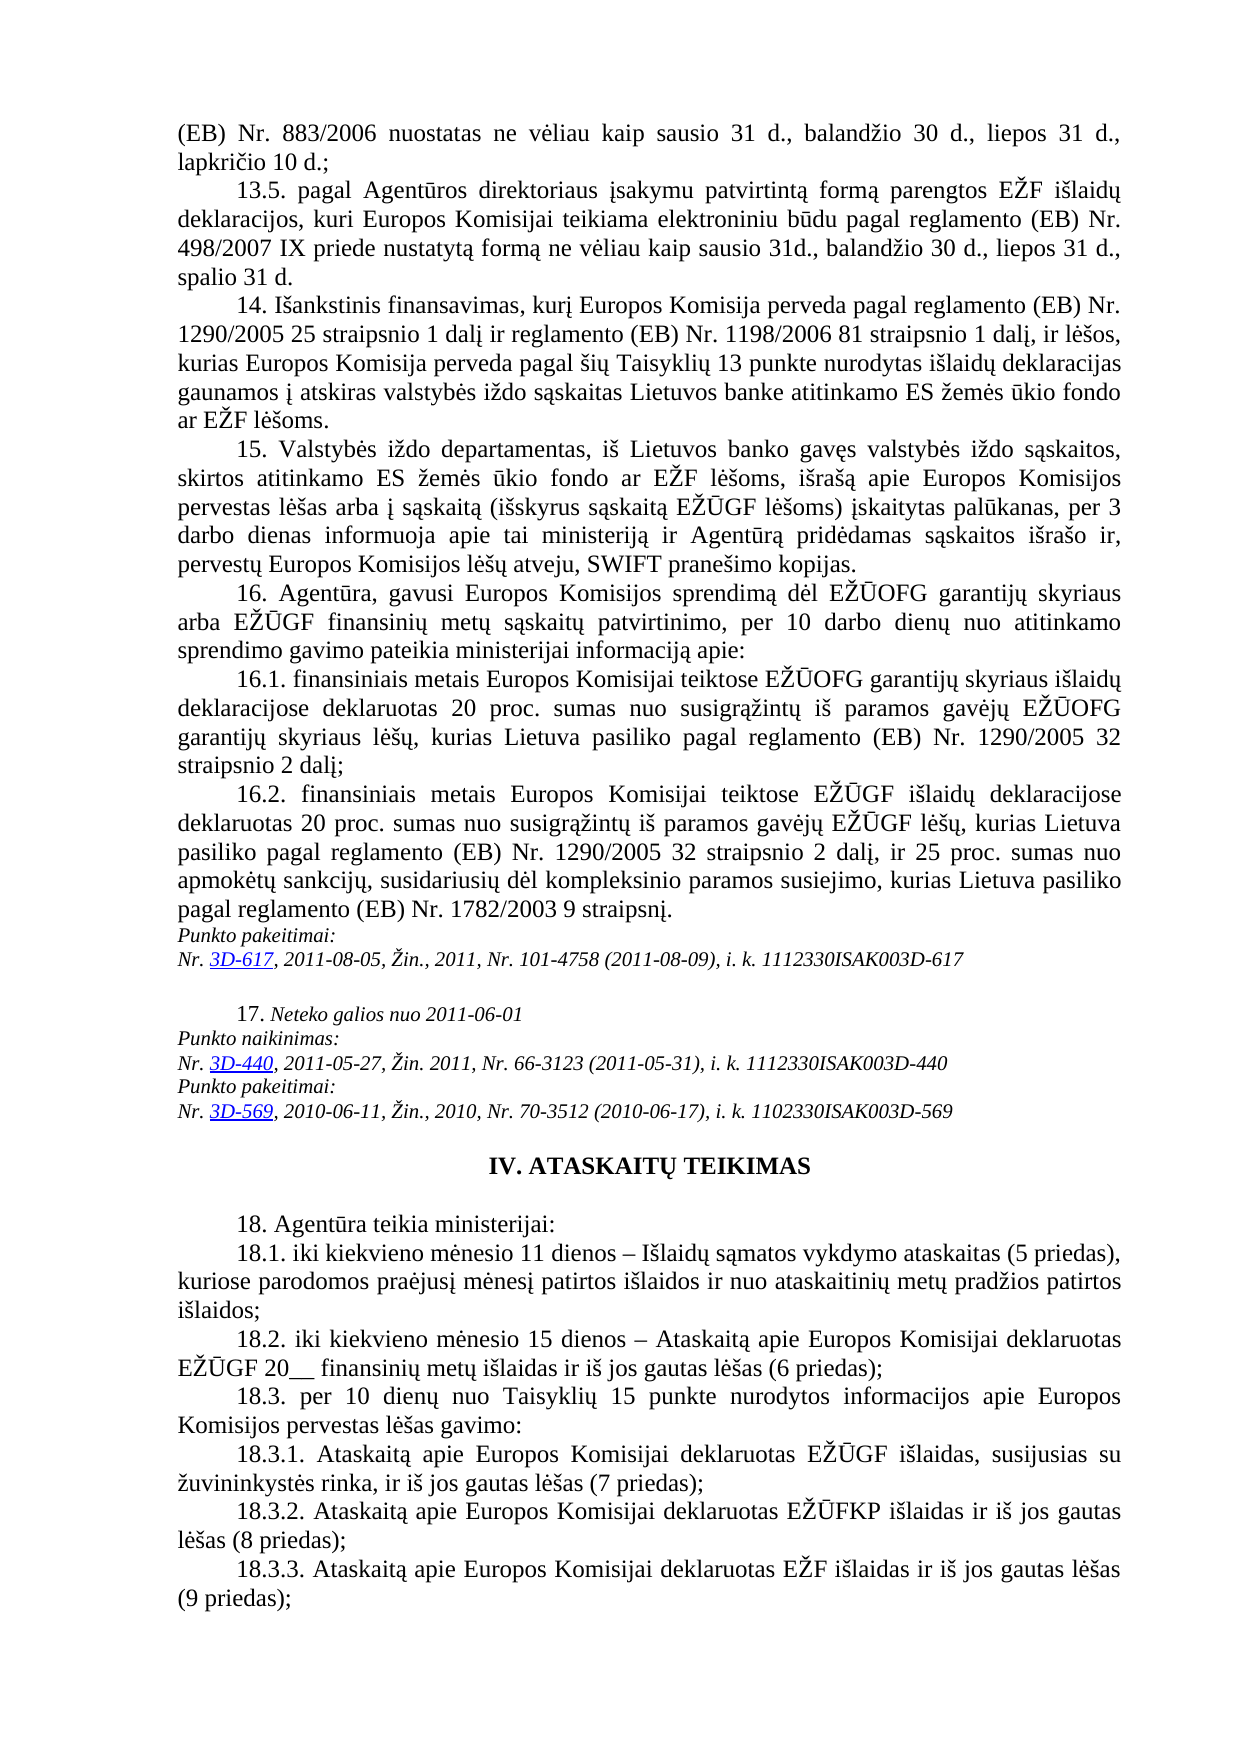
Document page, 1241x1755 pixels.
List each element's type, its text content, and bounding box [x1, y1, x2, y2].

text Nr. 3D-617, 2011-08-05, Žin., 2011, Nr. 101-4758 (2011-08-09), i. k. 1112330ISAK003D-617 [177, 947, 1122, 971]
text Punkto pakeitimai: [177, 1074, 1122, 1098]
text 18.3.1. Ataskaitą apie Europos Komisijai deklaruotas EŽŪGF išlaidas, susijusias su žuvininkystės rinka, ir iš jos gautas lėšas (7 priedas); [177, 1439, 1122, 1496]
text 14. Išankstinis finansavimas, kurį Europos Komisija perveda pagal reglamento (EB) Nr. 1290/2005 25 straipsnio 1 dalį ir reglamento (EB) Nr. 1198/2006 81 straipsnio 1 dalį, ir lėšos, kurias Europos Komisija perveda pagal šių Taisyklių 13 punkte nurodytas išlaidų deklaracijas gaunamos į atskiras valstybės iždo sąskaitas Lietuvos banke atitinkamo ES žemės ūkio fondo ar EŽF lėšoms. [177, 291, 1122, 434]
text IV. ATASKAITŲ TEIKIMAS [177, 1151, 1122, 1180]
text Punkto naikinimas: [177, 1026, 1122, 1050]
text 15. Valstybės iždo departamentas, iš Lietuvos banko gavęs valstybės iždo sąskaitos, skirtos atitinkamo ES žemės ūkio fondo ar EŽF lėšoms, išrašą apie Europos Komisijos pervestas lėšas arba į sąskaitą (išskyrus sąskaitą EŽŪGF lėšoms) įskaitytas palūkanas, per 3 darbo dienas informuoja apie tai ministeriją ir Agentūrą pridėdamas sąskaitos išrašo ir, pervestų Europos Komisijos lėšų atveju, SWIFT pranešimo kopijas. [177, 434, 1122, 578]
text 17. Neteko galios nuo 2011-06-01 [177, 1000, 1122, 1026]
text 18.3. per 10 dienų nuo Taisyklių 15 punkte nurodytos informacijos apie Europos Komisijos pervestas lėšas gavimo: [177, 1381, 1122, 1439]
text Punkto pakeitimai: [177, 923, 1122, 947]
text 13.5. pagal Agentūros direktoriaus įsakymu patvirtintą formą parengtos EŽF išlaidų deklaracijos, kuri Europos Komisijai teikiama elektroniniu būdu pagal reglamento (EB) Nr. 498/2007 IX priede nustatytą formą ne vėliau kaip sausio 31d., balandžio 30 d., liepos 31 d., spalio 31 d. [177, 176, 1122, 291]
text 16.1. finansiniais metais Europos Komisijai teiktose EŽŪOFG garantijų skyriaus išlaidų deklaracijose deklaruotas 20 proc. sumas nuo susigrąžintų iš paramos gavėjų EŽŪOFG garantijų skyriaus lėšų, kurias Lietuva pasiliko pagal reglamento (EB) Nr. 1290/2005 32 straipsnio 2 dalį; [177, 664, 1122, 779]
text Nr. 3D-569, 2010-06-11, Žin., 2010, Nr. 70-3512 (2010-06-17), i. k. 1102330ISAK003D-569 [177, 1098, 1122, 1123]
text 16.2. finansiniais metais Europos Komisijai teiktose EŽŪGF išlaidų deklaracijose deklaruotas 20 proc. sumas nuo susigrąžintų iš paramos gavėjų EŽŪGF lėšų, kurias Lietuva pasiliko pagal reglamento (EB) Nr. 1290/2005 32 straipsnio 2 dalį, ir 25 proc. sumas nuo apmokėtų sankcijų, susidariusių dėl kompleksinio paramos susiejimo, kurias Lietuva pasiliko pagal reglamento (EB) Nr. 1782/2003 9 straipsnį. [177, 779, 1122, 923]
text 18.3.3. Ataskaitą apie Europos Komisijai deklaruotas EŽF išlaidas ir iš jos gautas lėšas (9 priedas); [177, 1554, 1122, 1611]
text 18. Agentūra teikia ministerijai: [177, 1209, 1122, 1238]
text (EB) Nr. 883/2006 nuostatas ne vėliau kaip sausio 31 d., balandžio 30 d., liepos 31 d., lapkričio 10 d.; [177, 118, 1122, 176]
text 18.1. iki kiekvieno mėnesio 11 dienos – Išlaidų sąmatos vykdymo ataskaitas (5 priedas), kuriose parodomos praėjusį mėnesį patirtos išlaidos ir nuo ataskaitinių metų pradžios patirtos išlaidos; [177, 1238, 1122, 1324]
text Nr. 3D-440, 2011-05-27, Žin. 2011, Nr. 66-3123 (2011-05-31), i. k. 1112330ISAK003D-440 [177, 1050, 1122, 1074]
text 16. Agentūra, gavusi Europos Komisijos sprendimą dėl EŽŪOFG garantijų skyriaus arba EŽŪGF finansinių metų sąskaitų patvirtinimo, per 10 darbo dienų nuo atitinkamo sprendimo gavimo pateikia ministerijai informaciją apie: [177, 578, 1122, 664]
text 18.3.2. Ataskaitą apie Europos Komisijai deklaruotas EŽŪFKP išlaidas ir iš jos gautas lėšas (8 priedas); [177, 1496, 1122, 1554]
text 18.2. iki kiekvieno mėnesio 15 dienos – Ataskaitą apie Europos Komisijai deklaruotas EŽŪGF 20__ finansinių metų išlaidas ir iš jos gautas lėšas (6 priedas); [177, 1324, 1122, 1381]
